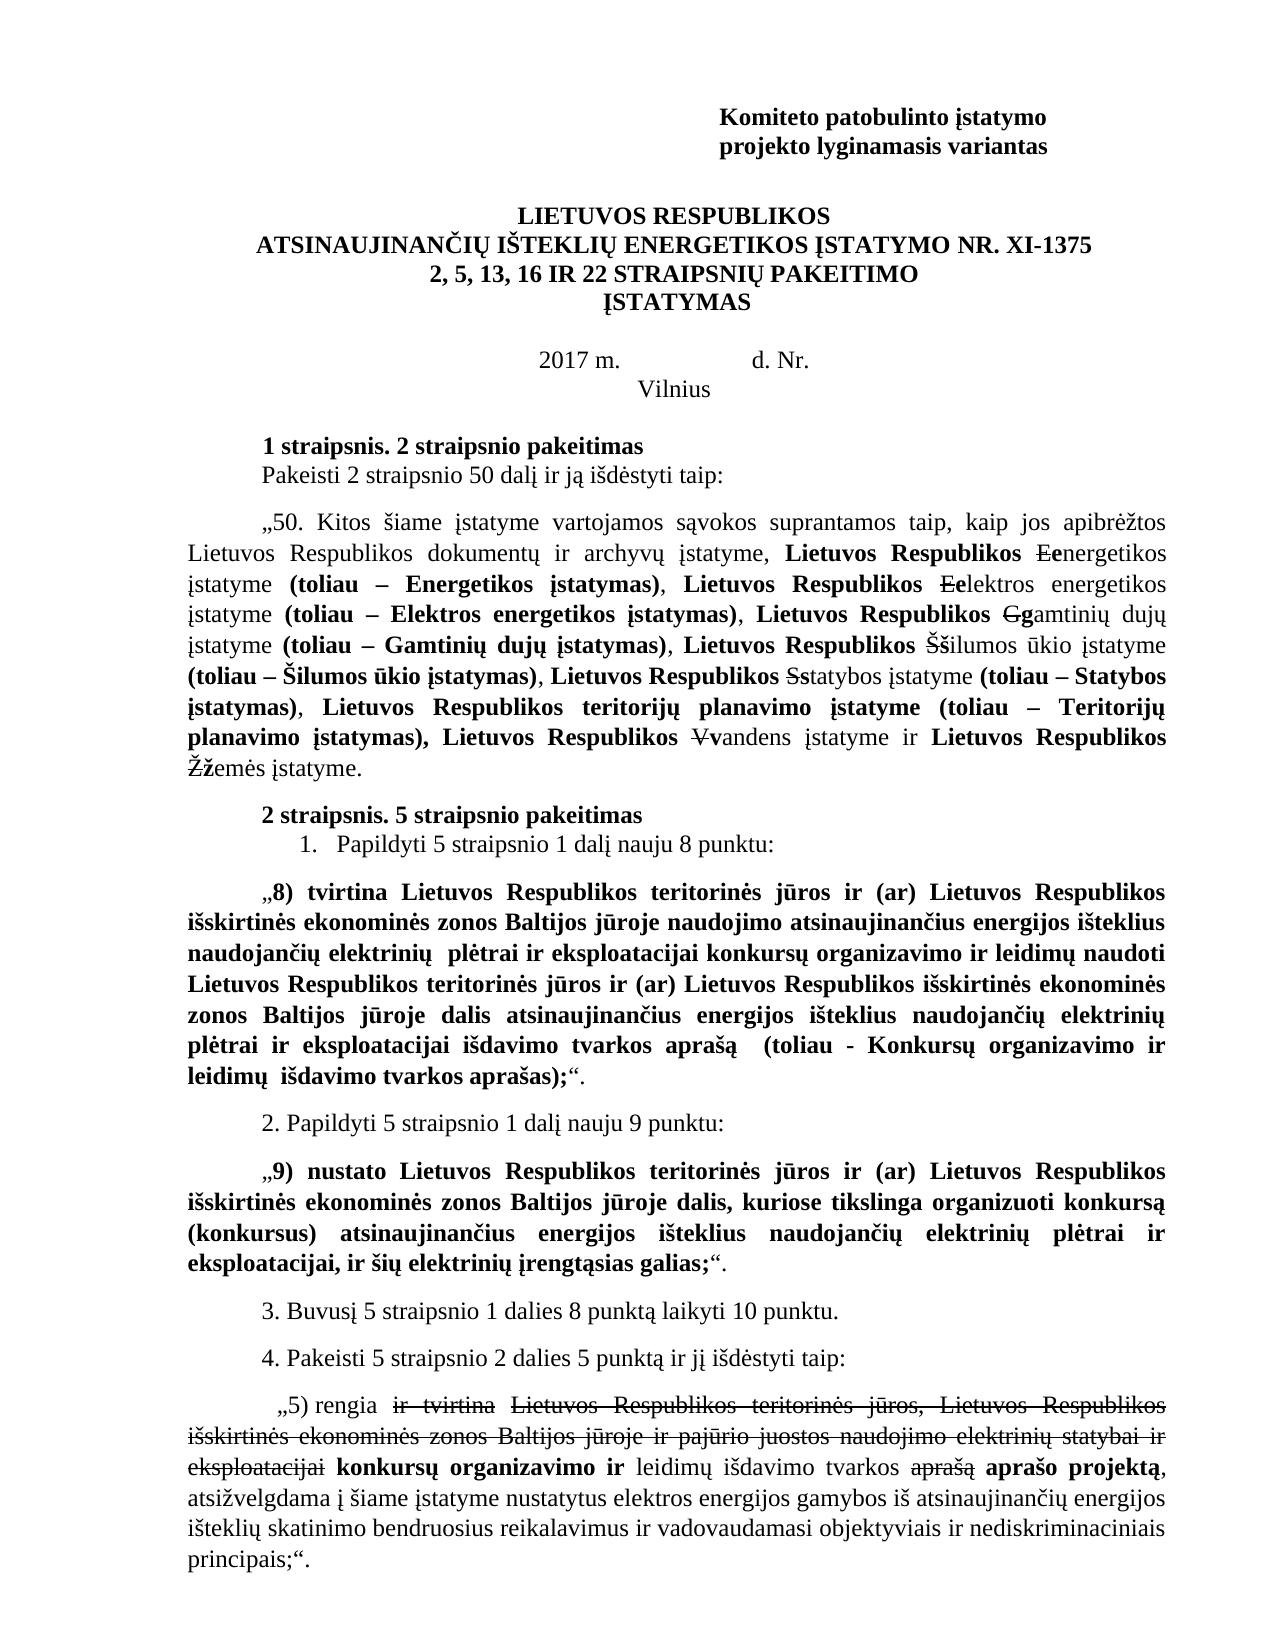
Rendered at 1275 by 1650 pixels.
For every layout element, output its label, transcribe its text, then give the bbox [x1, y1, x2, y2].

list Papildyti 5 straipsnio 1 dalį nauju 8 punktu: [225, 829, 1167, 858]
list 3. Buvusį 5 straipsnio 1 dalies 8 punktą laikyti 10 punktu. [187, 1296, 1167, 1324]
text 2 straipsnis. 5 straipsnio pakeitimas [187, 801, 1167, 829]
list 4. Pakeisti 5 straipsnio 2 dalies 5 punktą ir jį išdėstyti taip: [187, 1343, 1167, 1372]
list „9) nustato Lietuvos Respublikos teritorinės jūros ir (ar) Lietuvos Respublikos išskirtinės ekonominės zonos Baltijos jūroje dalis, kuriose tikslinga organizuoti konkursą (konkursus) atsinaujinančius energijos išteklius naudojančių elektrinių plėtrai ir eksploatacijai, ir šių elektrinių įrengtąsias galias;“. [187, 1156, 1167, 1277]
text 2017 m. d. Nr. Vilnius [187, 345, 1167, 402]
list „5) rengia ir tvirtina Lietuvos Respublikos teritorinės jūros, Lietuvos Respublikos išskirtinės ekonominės zonos Baltijos jūroje ir pajūrio juostos naudojimo elektrinių statybai ir eksploatacijai konkursų organizavimo ir leidimų išdavimo tvarkos aprašą aprašo projektą, atsižvelgdama į šiame įstatyme nustatytus elektros energijos gamybos iš atsinaujinančių energijos išteklių skatinimo bendruosius reikalavimus ir vadovaudamasi objektyviais ir nediskriminaciniais principais;“. [187, 1391, 1167, 1573]
list 2. Papildyti 5 straipsnio 1 dalį nauju 9 punktu: [187, 1108, 1167, 1137]
list Pakeisti 2 straipsnio 50 dalį ir ją išdėstyti taip: [187, 460, 1167, 489]
list „50. Kitos šiame įstatyme vartojamos sąvokos suprantamos taip, kaip jos apibrėžtos Lietuvos Respublikos dokumentų ir archyvų įstatyme, Lietuvos Respublikos Eenergetikos įstatyme (toliau – Energetikos įstatymas), Lietuvos Respublikos Eelektros energetikos įstatyme (toliau – Elektros energetikos įstatymas), Lietuvos Respublikos Ggamtinių dujų įstatyme (toliau – Gamtinių dujų įstatymas), Lietuvos Respublikos Ššilumos ūkio įstatyme (toliau – Šilumos ūkio įstatymas), Lietuvos Respublikos Sstatybos įstatyme (toliau – Statybos įstatymas), Lietuvos Respublikos teritorijų planavimo įstatyme (toliau – Teritorijų planavimo įstatymas), Lietuvos Respublikos Vvandens įstatyme ir Lietuvos Respublikos Žžemės įstatyme. [187, 507, 1167, 782]
text LIETUVOS RESPUBLIKOS [187, 201, 1167, 230]
subtitle Komiteto patobulinto įstatymo projekto lyginamasis variantas [719, 102, 1167, 160]
text ATSINAUJINANČIŲ IŠTEKLIŲ ENERGETIKOS ĮSTATYMO Nr. XI-1375 2, 5, 13, 16 ir 22 straipsnių PAKEITIMO [187, 230, 1167, 287]
text 1 straipsnis. 2 straipsnio pakeitimas [187, 431, 1167, 460]
text ĮSTATYMAS [187, 287, 1167, 316]
list „8) tvirtina Lietuvos Respublikos teritorinės jūros ir (ar) Lietuvos Respublikos išskirtinės ekonominės zonos Baltijos jūroje naudojimo atsinaujinančius energijos išteklius naudojančių elektrinių plėtrai ir eksploatacijai konkursų organizavimo ir leidimų naudoti Lietuvos Respublikos teritorinės jūros ir (ar) Lietuvos Respublikos išskirtinės ekonominės zonos Baltijos jūroje dalis atsinaujinančius energijos išteklius naudojančių elektrinių plėtrai ir eksploatacijai išdavimo tvarkos aprašą (toliau - Konkursų organizavimo ir leidimų išdavimo tvarkos aprašas);“. [187, 877, 1167, 1090]
